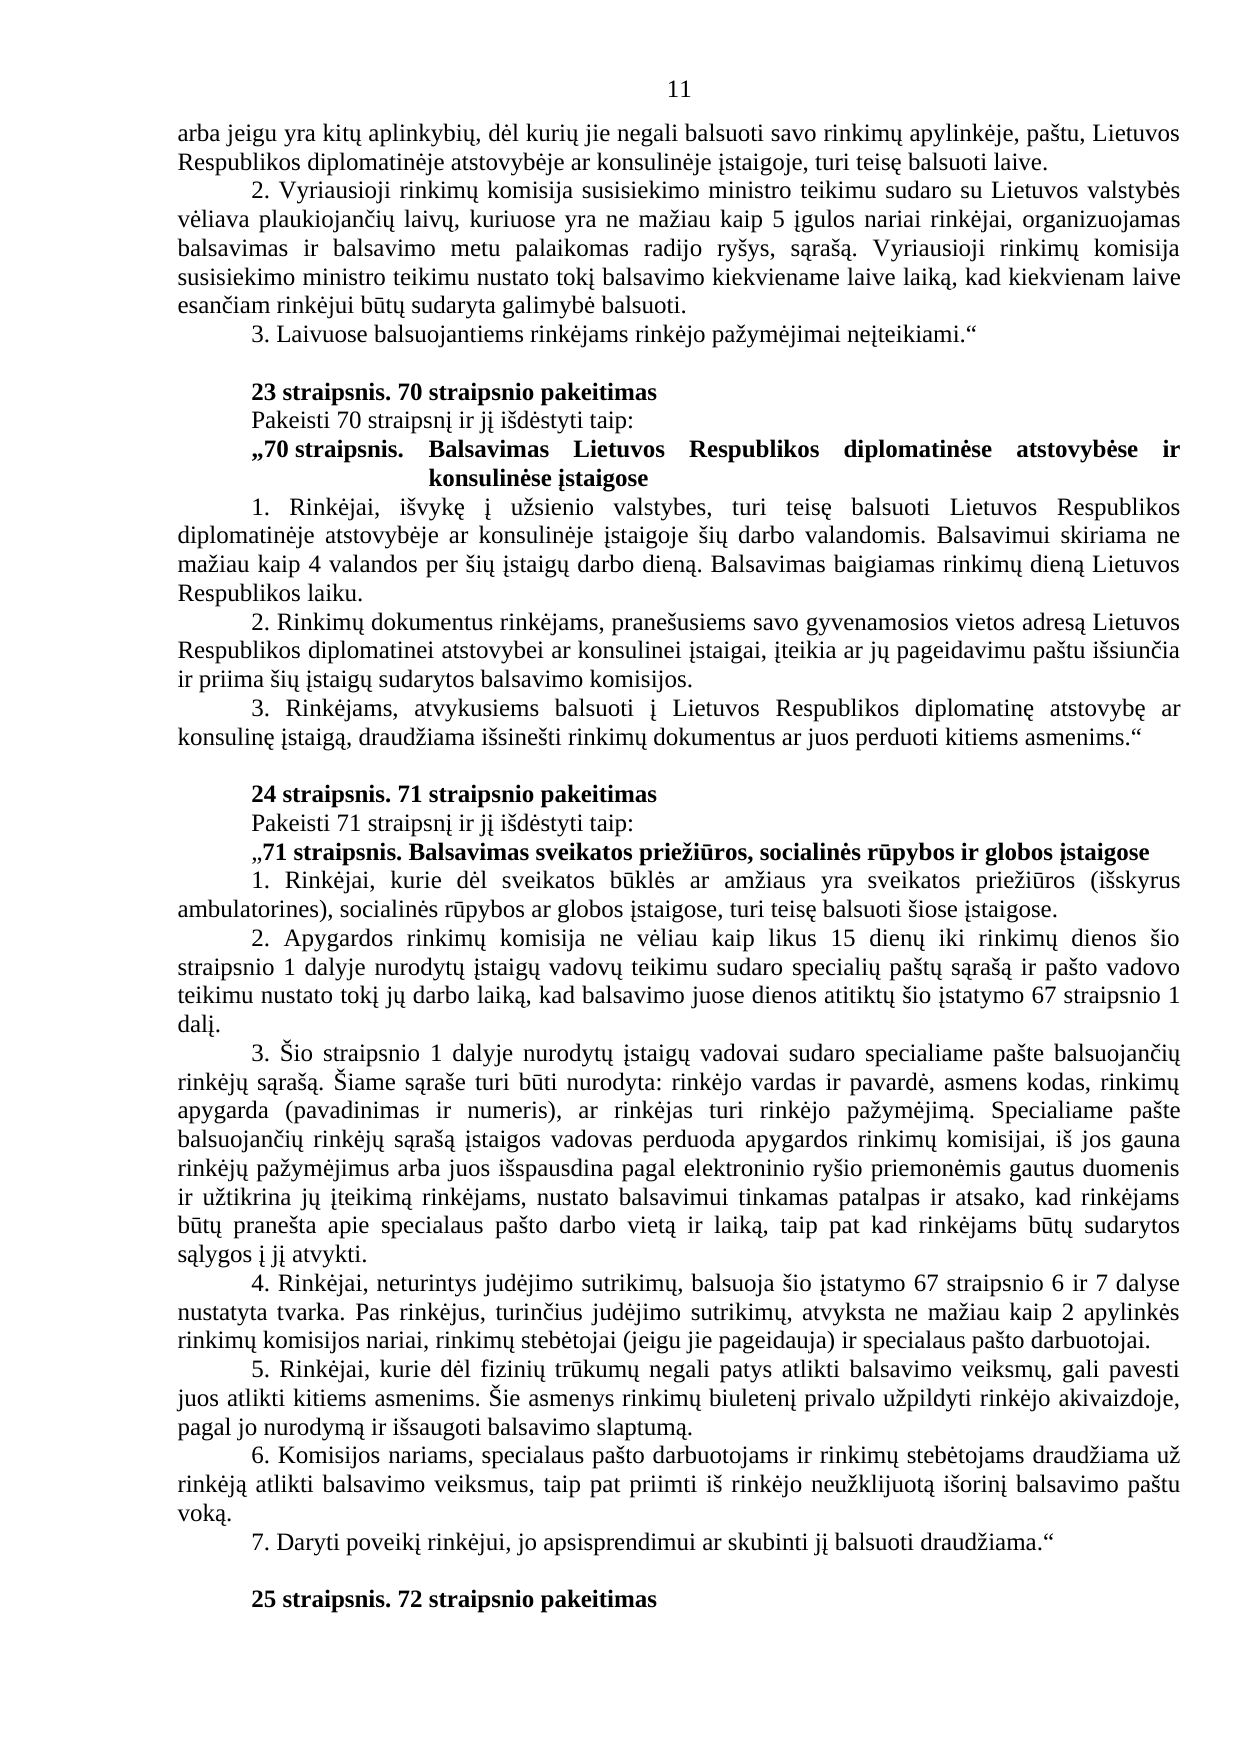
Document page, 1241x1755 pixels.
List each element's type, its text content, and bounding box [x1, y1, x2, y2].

text 25 straipsnis. 72 straipsnio pakeitimas [177, 1584, 1181, 1613]
text 2. Apygardos rinkimų komisija ne vėliau kaip likus 15 dienų iki rinkimų dienos šio straipsnio 1 dalyje nurodytų įstaigų vadovų teikimu sudaro specialių paštų sąrašą ir pašto vadovo teikimu nustato tokį jų darbo laiką, kad balsavimo juose dienos atitiktų šio įstatymo 67 straipsnio 1 dalį. [177, 923, 1181, 1038]
text 2. Vyriausioji rinkimų komisija susisiekimo ministro teikimu sudaro su Lietuvos valstybės vėliava plaukiojančių laivų, kuriuose yra ne mažiau kaip 5 įgulos nariai rinkėjai, organizuojamas balsavimas ir balsavimo metu palaikomas radijo ryšys, sąrašą. Vyriausioji rinkimų komisija susisiekimo ministro teikimu nustato tokį balsavimo kiekviename laive laiką, kad kiekvienam laive esančiam rinkėjui būtų sudaryta galimybė balsuoti. [177, 176, 1181, 319]
text arba jeigu yra kitų aplinkybių, dėl kurių jie negali balsuoti savo rinkimų apylinkėje, paštu, Lietuvos Respublikos diplomatinėje atstovybėje ar konsulinėje įstaigoje, turi teisę balsuoti laive. [177, 118, 1181, 176]
text 3. Šio straipsnio 1 dalyje nurodytų įstaigų vadovai sudaro specialiame pašte balsuojančių rinkėjų sąrašą. Šiame sąraše turi būti nurodyta: rinkėjo vardas ir pavardė, asmens kodas, rinkimų apygarda (pavadinimas ir numeris), ar rinkėjas turi rinkėjo pažymėjimą. Specialiame pašte balsuojančių rinkėjų sąrašą įstaigos vadovas perduoda apygardos rinkimų komisijai, iš jos gauna rinkėjų pažymėjimus arba juos išspausdina pagal elektroninio ryšio priemonėmis gautus duomenis ir užtikrina jų įteikimą rinkėjams, nustato balsavimui tinkamas patalpas ir atsako, kad rinkėjams būtų pranešta apie specialaus pašto darbo vietą ir laiką, taip pat kad rinkėjams būtų sudarytos sąlygos į jį atvykti. [177, 1038, 1181, 1268]
text Pakeisti 71 straipsnį ir jį išdėstyti taip: [177, 808, 1181, 837]
text 6. Komisijos nariams, specialaus pašto darbuotojams ir rinkimų stebėtojams draudžiama už rinkėją atlikti balsavimo veiksmus, taip pat priimti iš rinkėjo neužklijuotą išorinį balsavimo paštu voką. [177, 1441, 1181, 1527]
text 2. Rinkimų dokumentus rinkėjams, pranešusiems savo gyvenamosios vietos adresą Lietuvos Respublikos diplomatinei atstovybei ar konsulinei įstaigai, įteikia ar jų pageidavimu paštu išsiunčia ir priima šių įstaigų sudarytos balsavimo komisijos. [177, 607, 1181, 693]
text 3. Laivuose balsuojantiems rinkėjams rinkėjo pažymėjimai neįteikiami.“ [177, 319, 1181, 348]
text Pakeisti 70 straipsnį ir jį išdėstyti taip: [177, 406, 1181, 434]
text 7. Daryti poveikį rinkėjui, jo apsisprendimui ar skubinti jį balsuoti draudžiama.“ [177, 1527, 1181, 1556]
text „70 straipsnis. Balsavimas Lietuvos Respublikos diplomatinėse atstovybėse ir konsulinėse įstaigose [251, 434, 1181, 492]
text 24 straipsnis. 71 straipsnio pakeitimas [177, 779, 1181, 808]
text 3. Rinkėjams, atvykusiems balsuoti į Lietuvos Respublikos diplomatinę atstovybę ar konsulinę įstaigą, draudžiama išsinešti rinkimų dokumentus ar juos perduoti kitiems asmenims.“ [177, 693, 1181, 751]
text „71 straipsnis. Balsavimas sveikatos priežiūros, socialinės rūpybos ir globos įstaigose [177, 837, 1181, 866]
text 1. Rinkėjai, išvykę į užsienio valstybes, turi teisę balsuoti Lietuvos Respublikos diplomatinėje atstovybėje ar konsulinėje įstaigoje šių darbo valandomis. Balsavimui skiriama ne mažiau kaip 4 valandos per šių įstaigų darbo dieną. Balsavimas baigiamas rinkimų dieną Lietuvos Respublikos laiku. [177, 492, 1181, 607]
text 5. Rinkėjai, kurie dėl fizinių trūkumų negali patys atlikti balsavimo veiksmų, gali pavesti juos atlikti kitiems asmenims. Šie asmenys rinkimų biuletenį privalo užpildyti rinkėjo akivaizdoje, pagal jo nurodymą ir išsaugoti balsavimo slaptumą. [177, 1354, 1181, 1441]
text 1. Rinkėjai, kurie dėl sveikatos būklės ar amžiaus yra sveikatos priežiūros (išskyrus ambulatorines), socialinės rūpybos ar globos įstaigose, turi teisę balsuoti šiose įstaigose. [177, 866, 1181, 923]
text 23 straipsnis. 70 straipsnio pakeitimas [177, 377, 1181, 406]
text 4. Rinkėjai, neturintys judėjimo sutrikimų, balsuoja šio įstatymo 67 straipsnio 6 ir 7 dalyse nustatyta tvarka. Pas rinkėjus, turinčius judėjimo sutrikimų, atvyksta ne mažiau kaip 2 apylinkės rinkimų komisijos nariai, rinkimų stebėtojai (jeigu jie pageidauja) ir specialaus pašto darbuotojai. [177, 1268, 1181, 1354]
